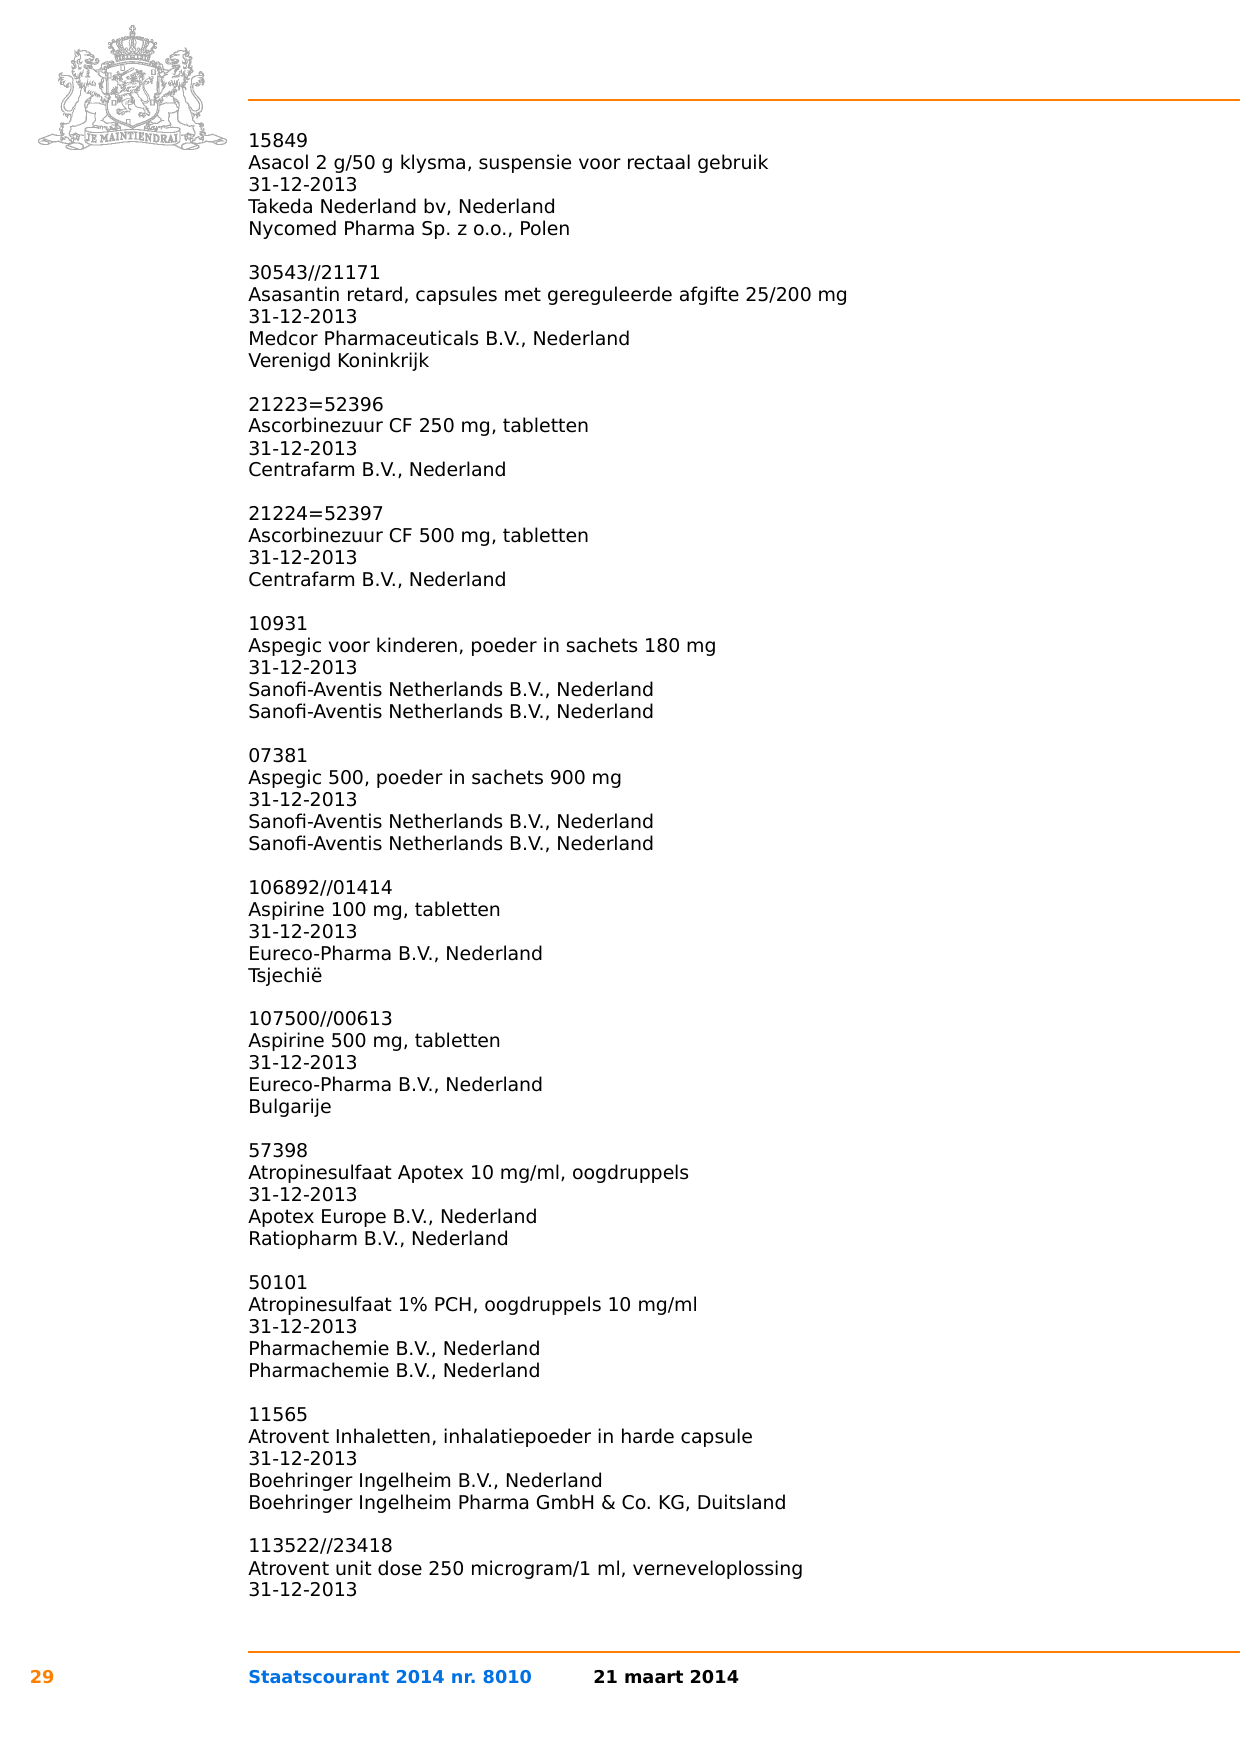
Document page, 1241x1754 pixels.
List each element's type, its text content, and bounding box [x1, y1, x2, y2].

text Sanofi-Aventis Netherlands B.V., Nederland [248, 701, 1163, 723]
text 10931 [248, 613, 1163, 635]
text Centrafarm B.V., Nederland [248, 569, 1163, 591]
text 15849 [248, 130, 1163, 152]
text 31-12-2013 [248, 174, 1163, 196]
text 21223=52396 [248, 393, 1163, 415]
text 07381 [248, 745, 1163, 767]
text 31-12-2013 [248, 547, 1163, 569]
text 30543//21171 [248, 262, 1163, 284]
text Aspirine 500 mg, tabletten [248, 1030, 1163, 1052]
text Sanofi-Aventis Netherlands B.V., Nederland [248, 679, 1163, 701]
text Atropinesulfaat 1% PCH, oogdruppels 10 mg/ml [248, 1294, 1163, 1316]
text Ascorbinezuur CF 500 mg, tabletten [248, 525, 1163, 547]
text Sanofi-Aventis Netherlands B.V., Nederland [248, 811, 1163, 833]
text 31-12-2013 [248, 1052, 1163, 1074]
text Eureco-Pharma B.V., Nederland [248, 942, 1163, 964]
text Medcor Pharmaceuticals B.V., Nederland [248, 328, 1163, 349]
text Atrovent unit dose 250 microgram/1 ml, verneveloplossing [248, 1557, 1163, 1579]
text 31-12-2013 [248, 921, 1163, 942]
text Aspirine 100 mg, tabletten [248, 898, 1163, 921]
text Ratiopharm B.V., Nederland [248, 1228, 1163, 1250]
text 31-12-2013 [248, 437, 1163, 459]
text Boehringer Ingelheim Pharma GmbH & Co. KG, Duitsland [248, 1492, 1163, 1513]
text Centrafarm B.V., Nederland [248, 459, 1163, 481]
text Aspegic voor kinderen, poeder in sachets 180 mg [248, 635, 1163, 657]
text 31-12-2013 [248, 657, 1163, 679]
text Takeda Nederland bv, Nederland [248, 196, 1163, 218]
text 107500//00613 [248, 1008, 1163, 1030]
text Atropinesulfaat Apotex 10 mg/ml, oogdruppels [248, 1162, 1163, 1184]
text 31-12-2013 [248, 306, 1163, 328]
text 106892//01414 [248, 877, 1163, 898]
text 31-12-2013 [248, 789, 1163, 811]
text 11565 [248, 1404, 1163, 1426]
picture [38, 25, 227, 150]
text 31-12-2013 [248, 1184, 1163, 1206]
text Atrovent Inhaletten, inhalatiepoeder in harde capsule [248, 1426, 1163, 1448]
text 31-12-2013 [248, 1579, 1163, 1601]
text Eureco-Pharma B.V., Nederland [248, 1074, 1163, 1096]
text 57398 [248, 1140, 1163, 1162]
text Ascorbinezuur CF 250 mg, tabletten [248, 415, 1163, 437]
text Asasantin retard, capsules met gereguleerde afgifte 25/200 mg [248, 284, 1163, 306]
text 31-12-2013 [248, 1448, 1163, 1469]
text Bulgarije [248, 1096, 1163, 1118]
text Pharmachemie B.V., Nederland [248, 1360, 1163, 1382]
text Nycomed Pharma Sp. z o.o., Polen [248, 218, 1163, 240]
text Aspegic 500, poeder in sachets 900 mg [248, 767, 1163, 789]
text 21224=52397 [248, 503, 1163, 525]
text Sanofi-Aventis Netherlands B.V., Nederland [248, 833, 1163, 855]
text Boehringer Ingelheim B.V., Nederland [248, 1469, 1163, 1492]
text Tsjechië [248, 964, 1163, 986]
text Asacol 2 g/50 g klysma, suspensie voor rectaal gebruik [248, 152, 1163, 174]
text Verenigd Koninkrijk [248, 349, 1163, 372]
text 31-12-2013 [248, 1316, 1163, 1338]
text Pharmachemie B.V., Nederland [248, 1338, 1163, 1360]
text 50101 [248, 1272, 1163, 1294]
text 113522//23418 [248, 1535, 1163, 1557]
text Apotex Europe B.V., Nederland [248, 1206, 1163, 1228]
